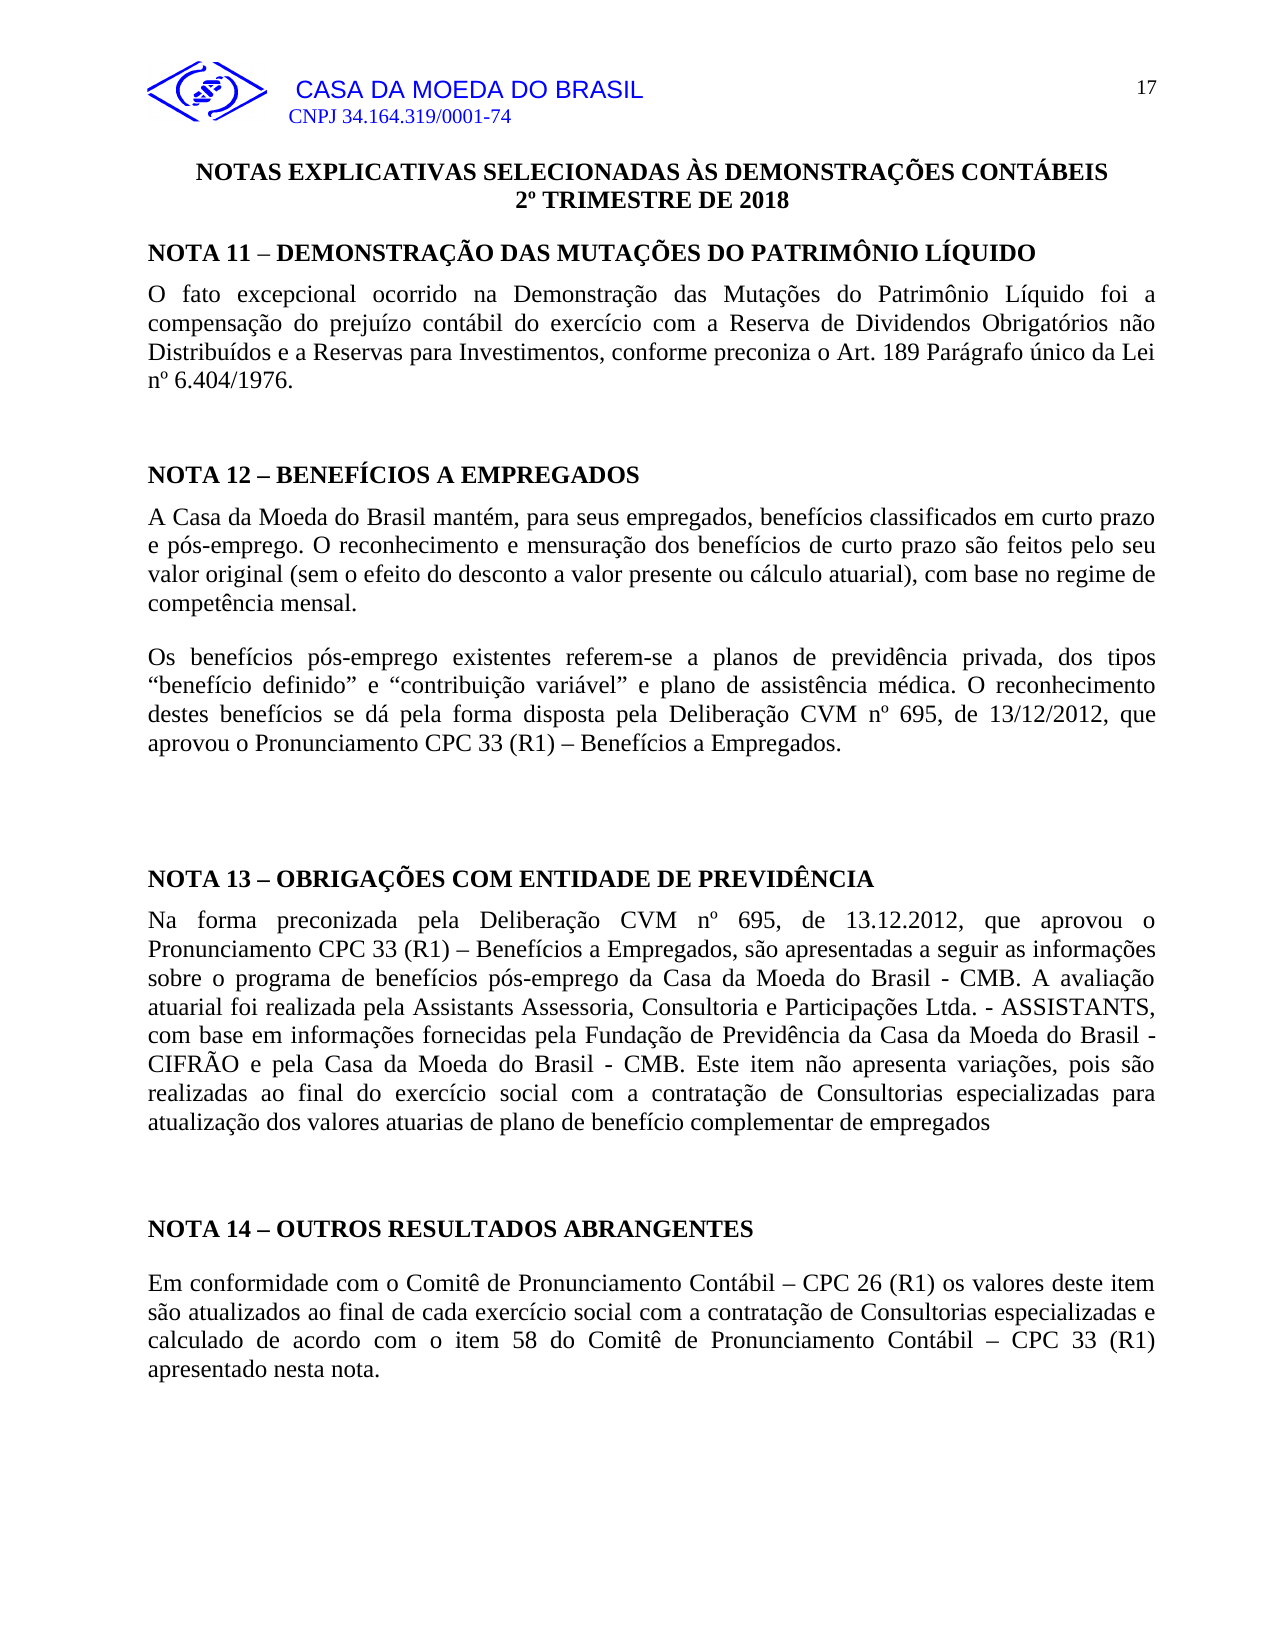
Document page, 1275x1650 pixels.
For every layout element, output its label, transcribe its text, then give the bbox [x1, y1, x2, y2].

text A Casa da Moeda do Brasil mantém, para seus empregados, benefícios classificados em curto prazo e pós-emprego. O reconhecimento e mensuração dos benefícios de curto prazo são feitos pelo seu valor original (sem o efeito do desconto a valor presente ou cálculo atuarial), com base no regime de competência mensal. [148, 502, 1157, 617]
text NOTA 11 – DEMONSTRAÇÃO DAS MUTAÇÕES DO PATRIMÔNIO LÍQUIDO [148, 238, 1157, 267]
text NOTA 14 – OUTROS RESULTADOS ABRANGENTES [148, 1214, 1157, 1243]
text Em conformidade com o Comitê de Pronunciamento Contábil – CPC 26 (R1) os valores deste item são atualizados ao final de cada exercício social com a contratação de Consultorias especializadas e calculado de acordo com o item 58 do Comitê de Pronunciamento Contábil – CPC 33 (R1) apresentado nesta nota. [148, 1268, 1157, 1383]
text Na forma preconizada pela Deliberação CVM nº 695, de 13.12.2012, que aprovou o Pronunciamento CPC 33 (R1) – Benefícios a Empregados, são apresentadas a seguir as informações sobre o programa de benefícios pós-emprego da Casa da Moeda do Brasil - CMB. A avaliação atuarial foi realizada pela Assistants Assessoria, Consultoria e Participações Ltda. - ASSISTANTS, com base em informações fornecidas pela Fundação de Previdência da Casa da Moeda do Brasil - CIFRÃO e pela Casa da Moeda do Brasil - CMB. Este item não apresenta variações, pois são realizadas ao final do exercício social com a contratação de Consultorias especializadas para atualização dos valores atuarias de plano de benefício complementar de empregados [148, 906, 1157, 1136]
text NOTA 12 – BENEFÍCIOS A EMPREGADOS [148, 461, 1157, 489]
text NOTA 13 – OBRIGAÇÕES COM ENTIDADE DE PREVIDÊNCIA [148, 864, 1157, 893]
text Os benefícios pós-emprego existentes referem-se a planos de previdência privada, dos tipos “benefício definido” e “contribuição variável” e plano de assistência médica. O reconhecimento destes benefícios se dá pela forma disposta pela Deliberação CVM nº 695, de 13/12/2012, que aprovou o Pronunciamento CPC 33 (R1) – Benefícios a Empregados. [148, 642, 1157, 757]
text O fato excepcional ocorrido na Demonstração das Mutações do Patrimônio Líquido foi a compensação do prejuízo contábil do exercício com a Reserva de Dividendos Obrigatórios não Distribuídos e a Reservas para Investimentos, conforme preconiza o Art. 189 Parágrafo único da Lei nº 6.404/1976. [148, 279, 1157, 394]
